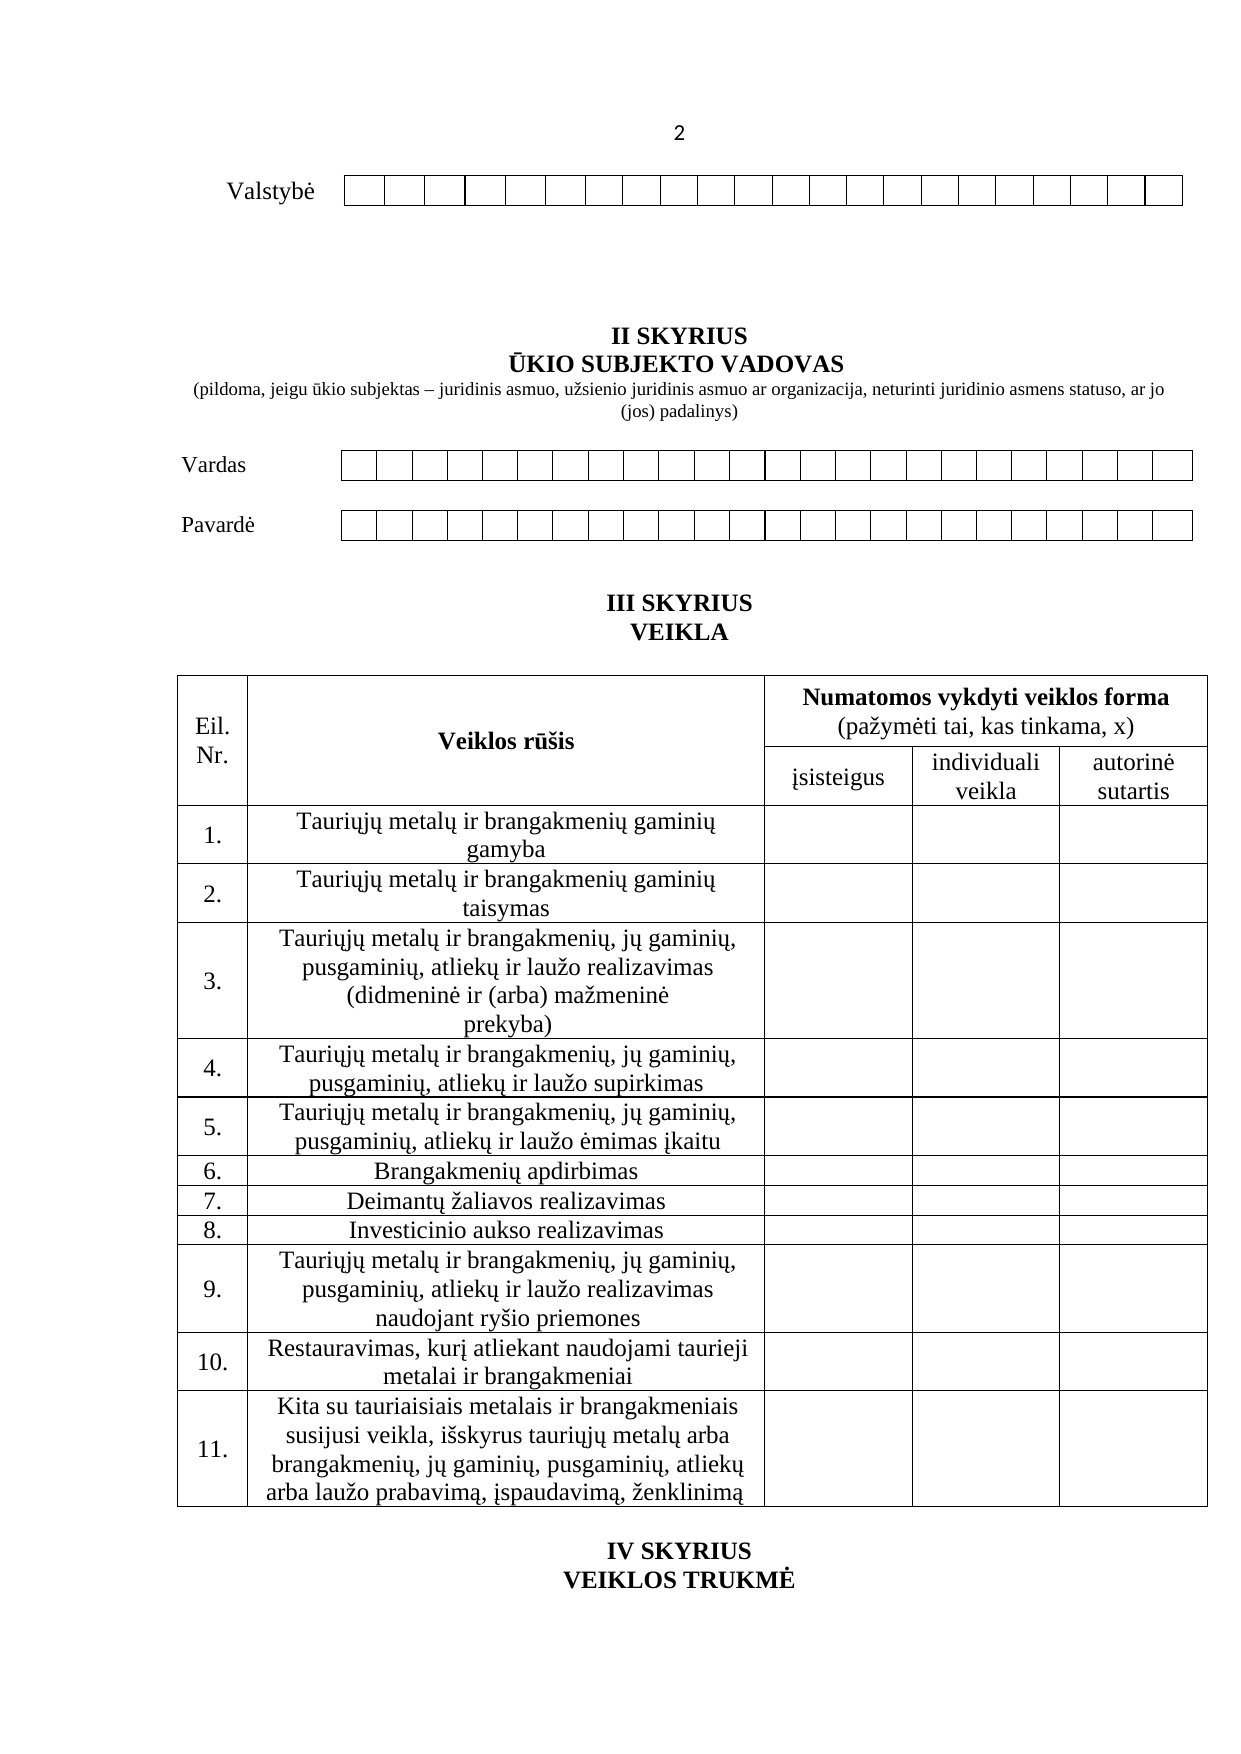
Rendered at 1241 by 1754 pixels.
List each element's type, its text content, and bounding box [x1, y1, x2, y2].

table_cell [913, 1156, 1059, 1185]
table_cell [942, 511, 976, 539]
table_cell [695, 511, 729, 539]
table_header [847, 176, 883, 205]
table_cell [765, 1186, 912, 1214]
table_header [698, 176, 734, 205]
table_header [735, 176, 772, 205]
table_cell [1193, 510, 1230, 539]
table_header [466, 176, 505, 205]
table_cell [913, 1216, 1059, 1244]
table_cell [913, 923, 1059, 1038]
table_cell [765, 1245, 912, 1332]
text VEIKLOS TRUKMĖ [177, 1565, 1181, 1593]
table_header Eil. Nr. [178, 676, 247, 805]
table_cell [765, 1333, 912, 1390]
table_cell [483, 511, 517, 539]
table_cell [765, 923, 912, 1038]
table_cell [765, 1216, 912, 1244]
table_cell 1. [178, 806, 247, 863]
table_cell [765, 1098, 912, 1155]
table_cell [913, 1333, 1059, 1390]
table_header [425, 176, 464, 205]
table_cell [913, 864, 1059, 922]
table_cell 8. [178, 1216, 247, 1244]
table_header [1083, 451, 1117, 480]
table_cell [907, 511, 941, 539]
table_cell [913, 1245, 1059, 1332]
table_header [385, 176, 424, 205]
table_header [1146, 176, 1182, 205]
table_cell [1221, 480, 1240, 510]
table_cell [977, 511, 1011, 539]
table_cell [1060, 1186, 1207, 1214]
table_cell [170, 540, 1221, 560]
table_cell 9. [178, 1245, 247, 1332]
table_cell individuali veikla [913, 747, 1059, 805]
table_cell [170, 480, 1221, 510]
text ŪKIO SUBJEKTO VADOVAS [177, 349, 1181, 378]
table_cell [1153, 511, 1192, 539]
table_cell [1060, 1156, 1207, 1185]
table_cell 10. [178, 1333, 247, 1390]
table_cell 6. [178, 1156, 247, 1185]
table_cell [342, 511, 376, 539]
table_cell [801, 511, 835, 539]
table_header [661, 176, 697, 205]
table_cell [1060, 1333, 1207, 1390]
table_header [586, 176, 622, 205]
table_cell [448, 511, 482, 539]
text III SKYRIUS [177, 588, 1181, 617]
text (pildoma, jeigu ūkio subjektas – juridinis asmuo, užsienio juridinis asmuo ar organizacija, neturinti juridinio asmens statuso, ar jo (jos) padalinys) [177, 378, 1181, 421]
table_header [766, 451, 800, 480]
table_cell [913, 1098, 1059, 1155]
table_header [1012, 451, 1046, 480]
text IV SKYRIUS [177, 1536, 1181, 1565]
table_header [695, 451, 729, 480]
table_cell Kita su tauriaisiais metalais ir brangakmeniais susijusi veikla, išskyrus tauriųjų metalų arba brangakmenių, jų gaminių, pusgaminių, atliekų arba laužo prabavimą, įspaudavimą, ženklinimą [248, 1391, 764, 1506]
table_cell [1230, 510, 1240, 539]
table_cell [836, 511, 870, 539]
table_cell [765, 1039, 912, 1096]
table_cell 11. [178, 1391, 247, 1506]
table_header [730, 451, 764, 480]
table_header [959, 176, 995, 205]
table_cell [1012, 511, 1046, 539]
table_header [413, 451, 447, 480]
table_header [377, 451, 412, 480]
table_cell [913, 1391, 1059, 1506]
table_header [546, 176, 585, 205]
table_cell [413, 511, 447, 539]
table_cell [518, 511, 552, 539]
table_header [810, 176, 846, 205]
table_cell [913, 1186, 1059, 1214]
table_cell [766, 511, 800, 539]
table_cell autorinė sutartis [1060, 747, 1207, 805]
table_header [1071, 176, 1107, 205]
table_header Valstybė [177, 175, 344, 205]
table_header [1118, 451, 1152, 480]
table_cell Tauriųjų metalų ir brangakmenių, jų gaminių, pusgaminių, atliekų ir laužo realizavimas (didmeninė ir (arba) mažmeninė prekyba) [248, 923, 764, 1038]
table_cell Investicinio aukso realizavimas [248, 1216, 764, 1244]
table_cell Deimantų žaliavos realizavimas [248, 1186, 764, 1214]
table_cell 4. [178, 1039, 247, 1096]
table_header [623, 176, 660, 205]
table_header [553, 451, 588, 480]
table_header [907, 451, 941, 480]
table_header [659, 451, 694, 480]
text II SKYRIUS [177, 321, 1181, 349]
table_header [871, 451, 906, 480]
table_header [942, 451, 976, 480]
table_cell [377, 511, 412, 539]
table_header [884, 176, 921, 205]
text VEIKLA [177, 617, 1181, 646]
table_cell [1118, 511, 1152, 539]
table_header [977, 451, 1011, 480]
table_header [345, 176, 384, 205]
table_header [1153, 451, 1192, 480]
table_cell [1060, 1391, 1207, 1506]
table_cell įsisteigus [765, 747, 912, 805]
table_cell [913, 1039, 1059, 1096]
table_header [801, 451, 835, 480]
table_header [1034, 176, 1070, 205]
table_header [483, 451, 517, 480]
table_header [1047, 451, 1082, 480]
table_cell [1060, 864, 1207, 922]
table_header [1108, 176, 1144, 205]
table_header Vardas [170, 450, 341, 480]
table_header [624, 451, 658, 480]
table_header Numatomos vykdyti veiklos forma (pažymėti tai, kas tinkama, x) [765, 676, 1207, 746]
table_cell [1060, 1039, 1207, 1096]
table_header [448, 451, 482, 480]
table_cell [1060, 806, 1207, 863]
table_header Veiklos rūšis [248, 676, 764, 805]
table_header [518, 451, 552, 480]
table_cell 2. [178, 864, 247, 922]
table_cell Brangakmenių apdirbimas [248, 1156, 764, 1185]
table_cell [1060, 1216, 1207, 1244]
table_header [1193, 450, 1230, 480]
table_cell [553, 511, 588, 539]
table_cell 7. [178, 1186, 247, 1214]
table_cell 5. [178, 1098, 247, 1155]
table_header [922, 176, 958, 205]
table_cell [1221, 540, 1240, 560]
table_cell [765, 864, 912, 922]
table_cell [765, 806, 912, 863]
table_cell [1047, 511, 1082, 539]
table_cell [1060, 1098, 1207, 1155]
table_cell Restauravimas, kurį atliekant naudojami taurieji metalai ir brangakmeniai [248, 1333, 764, 1390]
table_header [342, 451, 376, 480]
table_cell [1060, 1245, 1207, 1332]
table_header [1230, 450, 1240, 480]
table_header [836, 451, 870, 480]
table_cell [765, 1391, 912, 1506]
table_cell [659, 511, 694, 539]
table_cell Tauriųjų metalų ir brangakmenių, jų gaminių, pusgaminių, atliekų ir laužo supirkimas [248, 1039, 764, 1096]
table_header [773, 176, 809, 205]
table_cell 3. [178, 923, 247, 1038]
table_cell Tauriųjų metalų ir brangakmenių gaminių gamyba [248, 806, 764, 863]
table_cell [730, 511, 764, 539]
table_cell Tauriųjų metalų ir brangakmenių, jų gaminių, pusgaminių, atliekų ir laužo realizavimas naudojant ryšio priemones [248, 1245, 764, 1332]
table_cell [871, 511, 906, 539]
table_cell [589, 511, 623, 539]
table_cell [1060, 923, 1207, 1038]
table_cell [765, 1156, 912, 1185]
table_cell [913, 806, 1059, 863]
table_header [589, 451, 623, 480]
table_cell Tauriųjų metalų ir brangakmenių, jų gaminių, pusgaminių, atliekų ir laužo ėmimas įkaitu [248, 1098, 764, 1155]
table_header [506, 176, 545, 205]
table_cell Tauriųjų metalų ir brangakmenių gaminių taisymas [248, 864, 764, 922]
table_cell [1083, 511, 1117, 539]
table_header [996, 176, 1033, 205]
table_cell [624, 511, 658, 539]
table_cell Pavardė [170, 510, 341, 539]
